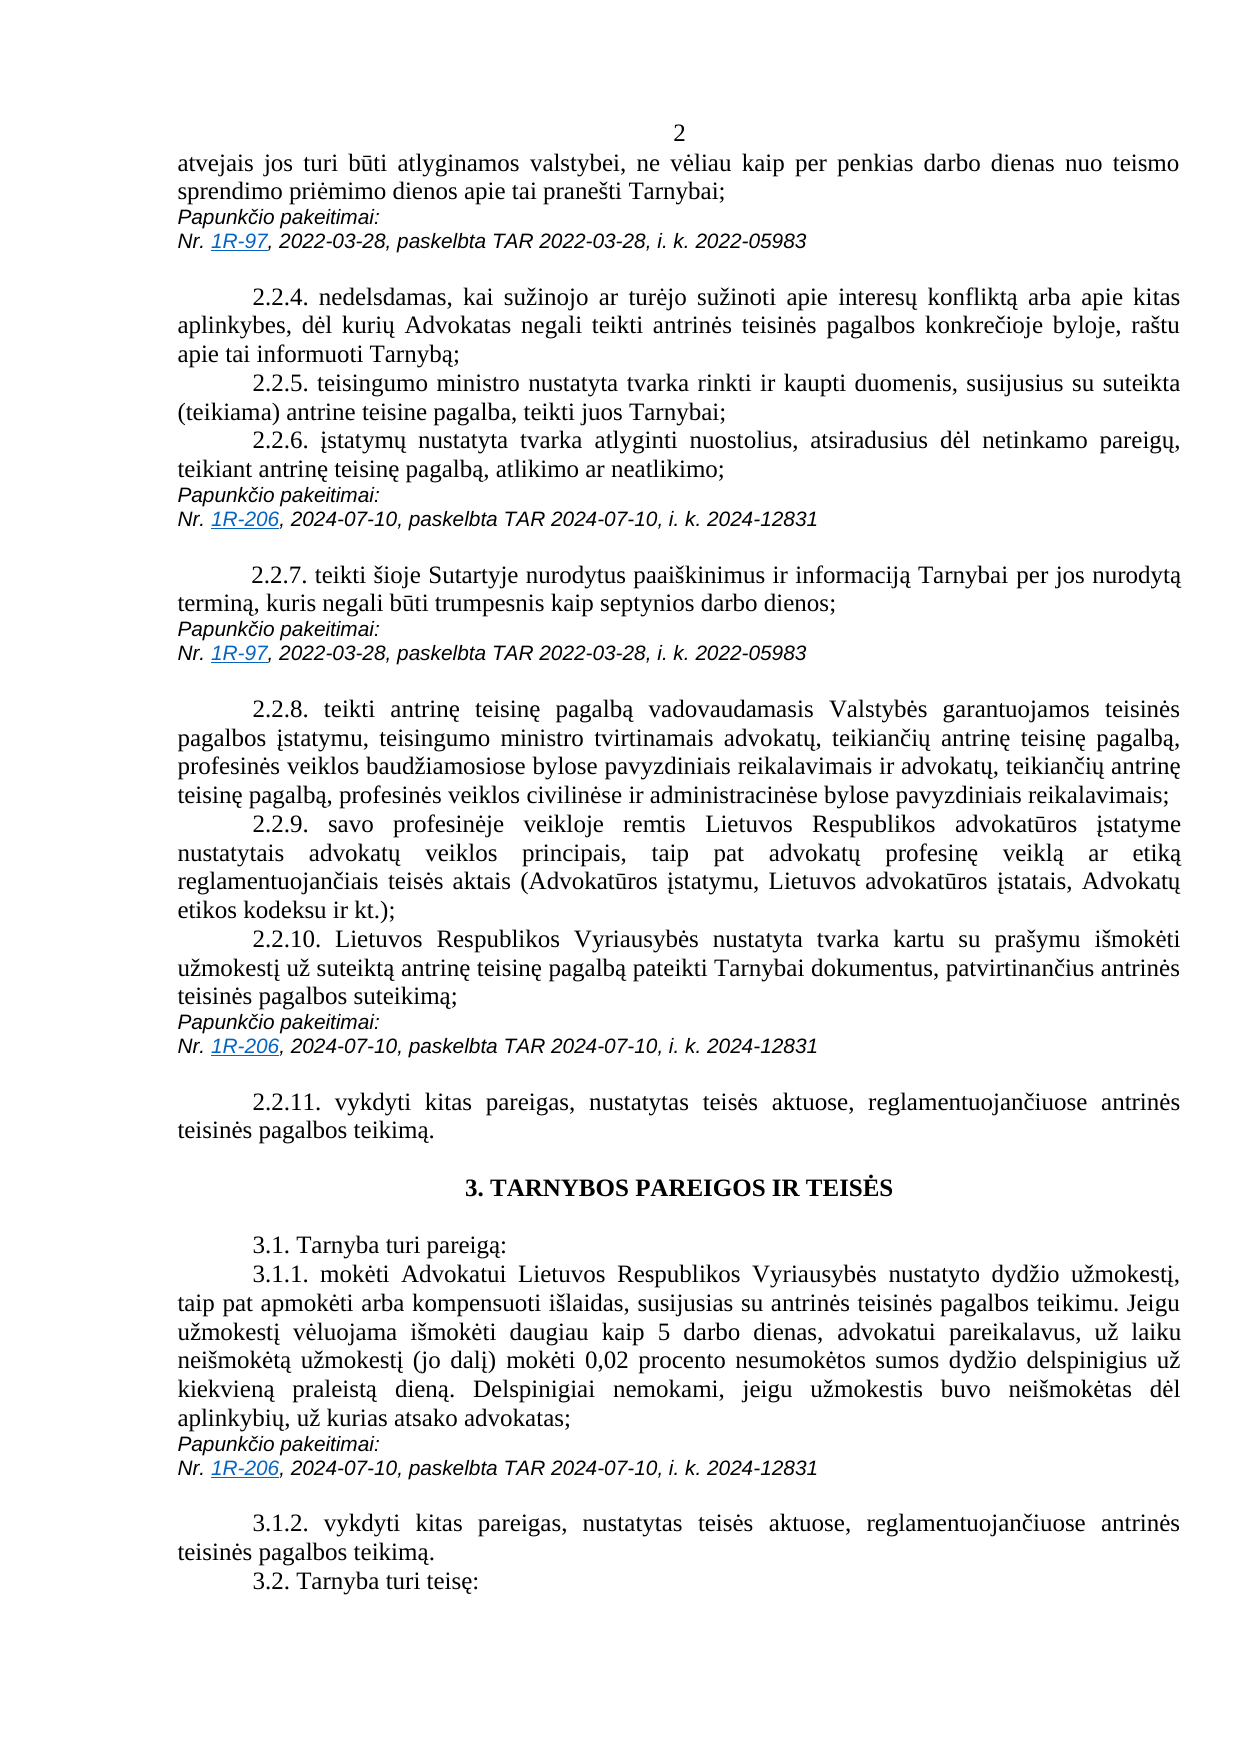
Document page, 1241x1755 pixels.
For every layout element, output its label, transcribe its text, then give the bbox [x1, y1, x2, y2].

text atvejais jos turi būti atlyginamos valstybei, ne vėliau kaip per penkias darbo dienas nuo teismo sprendimo priėmimo dienos apie tai pranešti Tarnybai; [177, 148, 1181, 205]
text Nr. 1R-206, 2024-07-10, paskelbta TAR 2024-07-10, i. k. 2024-12831 [177, 1456, 1181, 1480]
text 3.1. Tarnyba turi pareigą: [177, 1231, 1181, 1259]
text Nr. 1R-97, 2022-03-28, paskelbta TAR 2022-03-28, i. k. 2022-05983 [177, 641, 1181, 665]
text 2.2.10. Lietuvos Respublikos Vyriausybės nustatyta tvarka kartu su prašymu išmokėti užmokestį už suteiktą antrinę teisinę pagalbą pateikti Tarnybai dokumentus, patvirtinančius antrinės teisinės pagalbos suteikimą; [177, 924, 1181, 1010]
text 3.2. Tarnyba turi teisę: [177, 1566, 1181, 1595]
text Papunkčio pakeitimai: [177, 1432, 1181, 1456]
text 2.2.4. nedelsdamas, kai sužinojo ar turėjo sužinoti apie interesų konfliktą arba apie kitas aplinkybes, dėl kurių Advokatas negali teikti antrinės teisinės pagalbos konkrečioje byloje, raštu apie tai informuoti Tarnybą; [177, 282, 1181, 368]
text 2.2.7. teikti šioje Sutartyje nurodytus paaiškinimus ir informaciją Tarnybai per jos nurodytą terminą, kuris negali būti trumpesnis kaip septynios darbo dienos; [177, 560, 1181, 617]
text 2.2.5. teisingumo ministro nustatyta tvarka rinkti ir kaupti duomenis, susijusius su suteikta (teikiama) antrine teisine pagalba, teikti juos Tarnybai; [177, 368, 1181, 426]
text Nr. 1R-206, 2024-07-10, paskelbta TAR 2024-07-10, i. k. 2024-12831 [177, 1034, 1181, 1058]
text 3.1.1. mokėti Advokatui Lietuvos Respublikos Vyriausybės nustatyto dydžio užmokestį, taip pat apmokėti arba kompensuoti išlaidas, susijusias su antrinės teisinės pagalbos teikimu. Jeigu užmokestį vėluojama išmokėti daugiau kaip 5 darbo dienas, advokatui pareikalavus, už laiku neišmokėtą užmokestį (jo dalį) mokėti 0,02 procento nesumokėtos sumos dydžio delspinigius už kiekvieną praleistą dieną. Delspinigiai nemokami, jeigu užmokestis buvo neišmokėtas dėl aplinkybių, už kurias atsako advokatas; [177, 1259, 1181, 1432]
text Papunkčio pakeitimai: [177, 1010, 1181, 1034]
text 2.2.9. savo profesinėje veikloje remtis Lietuvos Respublikos advokatūros įstatyme nustatytais advokatų veiklos principais, taip pat advokatų profesinę veiklą ar etiką reglamentuojančiais teisės aktais (Advokatūros įstatymu, Lietuvos advokatūros įstatais, Advokatų etikos kodeksu ir kt.); [177, 809, 1181, 924]
text 2.2.6. įstatymų nustatyta tvarka atlyginti nuostolius, atsiradusius dėl netinkamo pareigų, teikiant antrinę teisinę pagalbą, atlikimo ar neatlikimo; [177, 426, 1181, 483]
text Papunkčio pakeitimai: [177, 483, 1181, 507]
text 3.1.2. vykdyti kitas pareigas, nustatytas teisės aktuose, reglamentuojančiuose antrinės teisinės pagalbos teikimą. [177, 1508, 1181, 1566]
text Papunkčio pakeitimai: [177, 205, 1181, 229]
text 2.2.11. vykdyti kitas pareigas, nustatytas teisės aktuose, reglamentuojančiuose antrinės teisinės pagalbos teikimą. [177, 1087, 1181, 1144]
text Papunkčio pakeitimai: [177, 617, 1181, 641]
text Nr. 1R-97, 2022-03-28, paskelbta TAR 2022-03-28, i. k. 2022-05983 [177, 229, 1181, 253]
text 3. TARNYBOS PAREIGOS IR TEISĖS [177, 1173, 1181, 1202]
text Nr. 1R-206, 2024-07-10, paskelbta TAR 2024-07-10, i. k. 2024-12831 [177, 507, 1181, 531]
text 2.2.8. teikti antrinę teisinę pagalbą vadovaudamasis Valstybės garantuojamos teisinės pagalbos įstatymu, teisingumo ministro tvirtinamais advokatų, teikiančių antrinę teisinę pagalbą, profesinės veiklos baudžiamosiose bylose pavyzdiniais reikalavimais ir advokatų, teikiančių antrinę teisinę pagalbą, profesinės veiklos civilinėse ir administracinėse bylose pavyzdiniais reikalavimais; [177, 694, 1181, 809]
